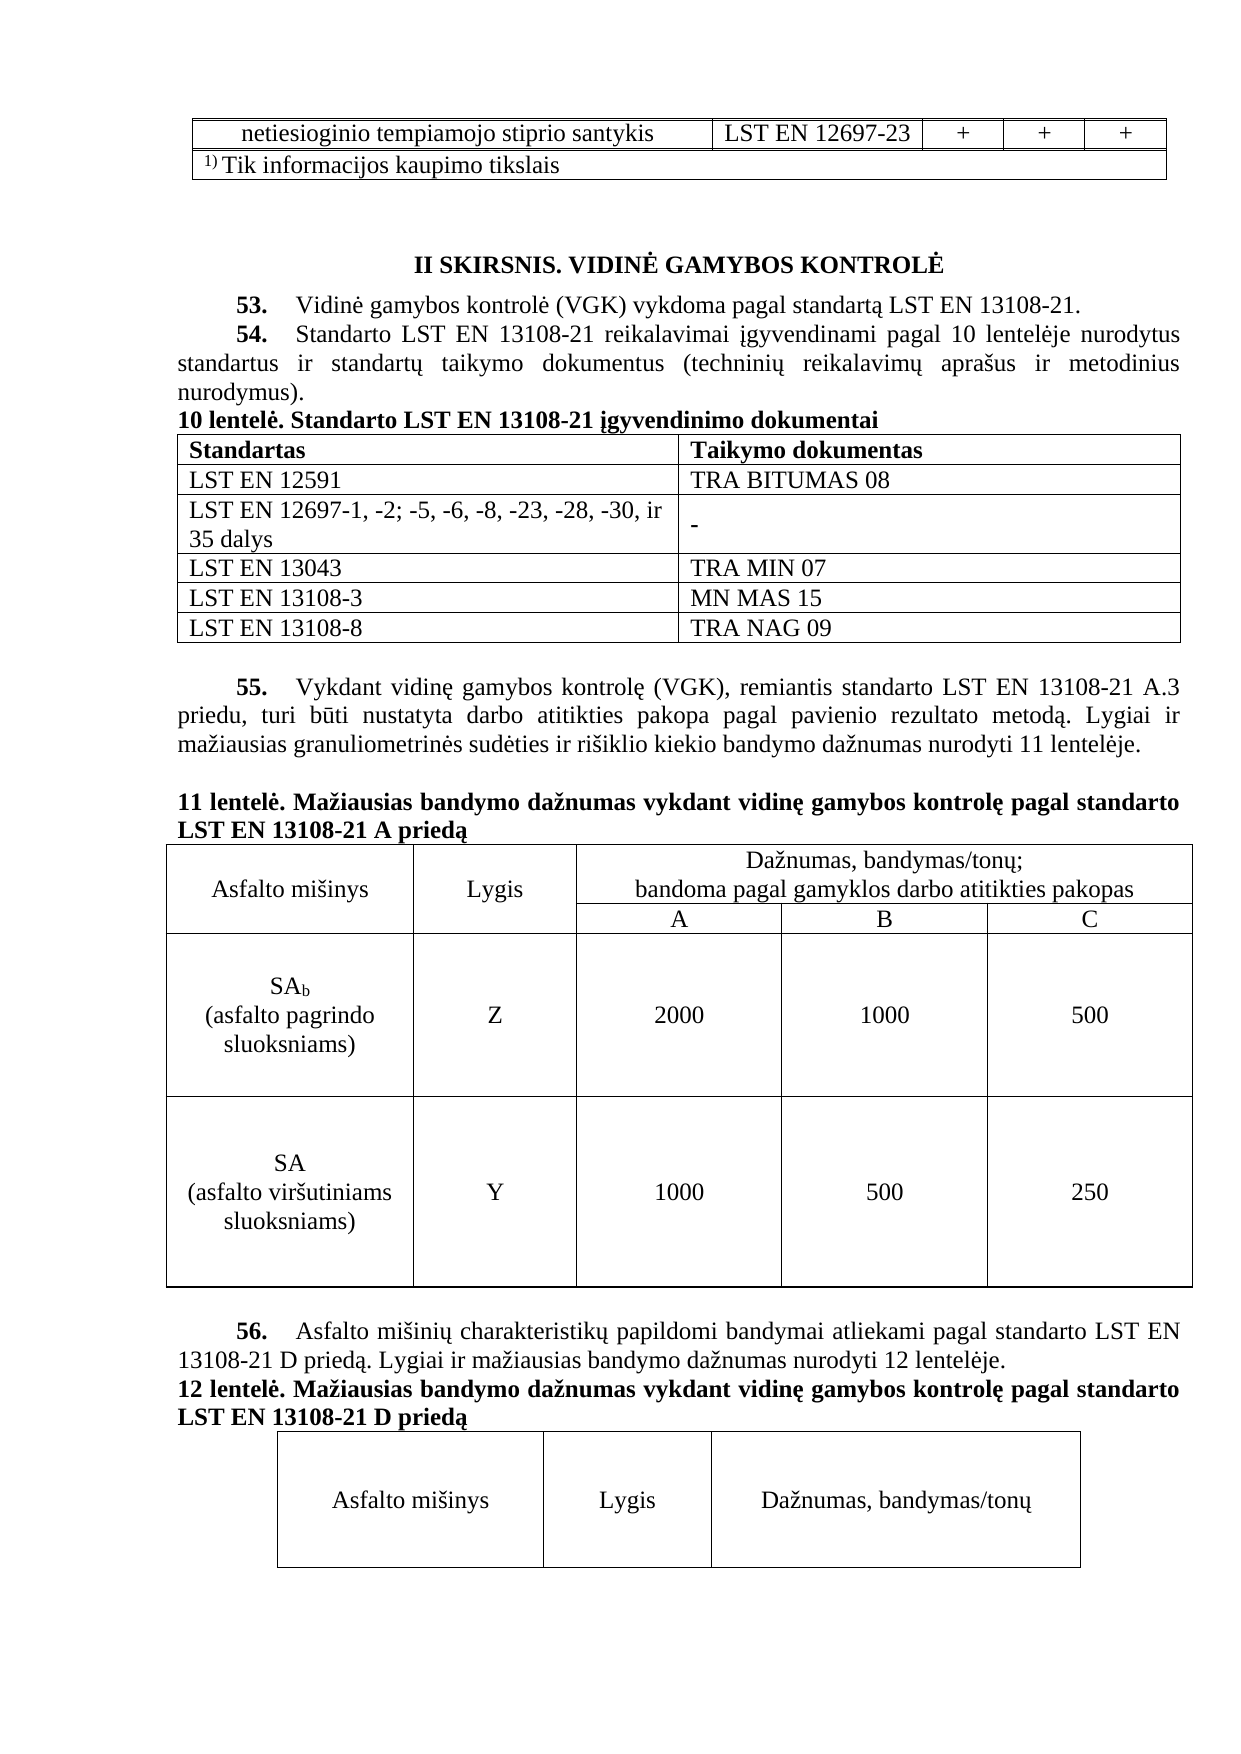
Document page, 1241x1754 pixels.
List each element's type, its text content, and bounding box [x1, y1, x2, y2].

table_cell TRA BITUMAS 08 [679, 465, 1180, 494]
table_cell SA (asfalto viršutiniams sluoksniams) [167, 1097, 413, 1286]
table_cell + [1085, 121, 1166, 147]
table_header Asfalto mišinys [278, 1432, 543, 1567]
table_cell LST EN 13108-8 [178, 613, 678, 642]
table_header Asfalto mišinys [167, 845, 413, 932]
table_cell C [988, 904, 1192, 932]
table_header Dažnumas, bandymas/tonų; bandoma pagal gamyklos darbo atitikties pakopas [577, 845, 1192, 903]
table_cell + [1004, 121, 1084, 147]
table_cell 1000 [577, 1097, 781, 1286]
text II SKIRSNIS. VIDINĖ GAMYBOS KONTROLĖ [177, 250, 1181, 279]
table_cell 1000 [782, 934, 987, 1096]
table_header Lygis [414, 845, 576, 932]
text 54. Standarto LST EN 13108-21 reikalavimai įgyvendinami pagal 10 lentelėje nurodytus standartus ir standartų taikymo dokumentus (techninių reikalavimų aprašus ir metodinius nurodymus). [177, 319, 1181, 406]
table_cell LST EN 12697-23 [713, 121, 922, 147]
table_cell TRA MIN 07 [679, 554, 1180, 582]
table_cell + [923, 121, 1003, 147]
text 12 lentelė. Mažiausias bandymo dažnumas vykdant vidinę gamybos kontrolę pagal standarto LST EN 13108-21 D priedą [177, 1374, 1181, 1431]
table_cell LST EN 13043 [178, 554, 678, 582]
table_header Lygis [544, 1432, 711, 1567]
table_cell Y [414, 1097, 576, 1286]
table_cell A [577, 904, 781, 932]
table_cell LST EN 12697-1, -2; -5, -6, -8, -23, -28, -30, ir 35 dalys [178, 495, 678, 552]
text 56. Asfalto mišinių charakteristikų papildomi bandymai atliekami pagal standarto LST EN 13108-21 D priedą. Lygiai ir mažiausias bandymo dažnumas nurodyti 12 lentelėje. [177, 1316, 1181, 1374]
table_cell 500 [782, 1097, 987, 1286]
table_cell MN MAS 15 [679, 583, 1180, 612]
table_header Taikymo dokumentas [679, 435, 1180, 464]
table_cell 1) Tik informacijos kaupimo tikslais [193, 151, 1166, 179]
table_header Standartas [178, 435, 678, 464]
table_cell LST EN 13108-3 [178, 583, 678, 612]
table_cell - [679, 495, 1180, 552]
table_cell 2000 [577, 934, 781, 1096]
table_cell B [782, 904, 987, 932]
table_cell TRA NAG 09 [679, 613, 1180, 642]
table_cell Z [414, 934, 576, 1096]
table_header Dažnumas, bandymas/tonų [712, 1432, 1080, 1567]
text 10 lentelė. Standarto LST EN 13108-21 įgyvendinimo dokumentai [177, 406, 1181, 434]
text 11 lentelė. Mažiausias bandymo dažnumas vykdant vidinę gamybos kontrolę pagal standarto LST EN 13108-21 A priedą [177, 787, 1181, 844]
text 53. Vidinė gamybos kontrolė (VGK) vykdoma pagal standartą LST EN 13108-21. [177, 291, 1181, 319]
table_cell LST EN 12591 [178, 465, 678, 494]
table_cell netiesioginio tempiamojo stiprio santykis [193, 121, 712, 147]
table_cell 500 [988, 934, 1192, 1096]
table_cell SAb (asfalto pagrindo sluoksniams) [167, 934, 413, 1096]
text 55. Vykdant vidinę gamybos kontrolę (VGK), remiantis standarto LST EN 13108-21 A.3 priedu, turi būti nustatyta darbo atitikties pakopa pagal pavienio rezultato metodą. Lygiai ir mažiausias granuliometrinės sudėties ir rišiklio kiekio bandymo dažnumas nurodyti 11 lentelėje. [177, 672, 1181, 758]
table_cell 250 [988, 1097, 1192, 1286]
